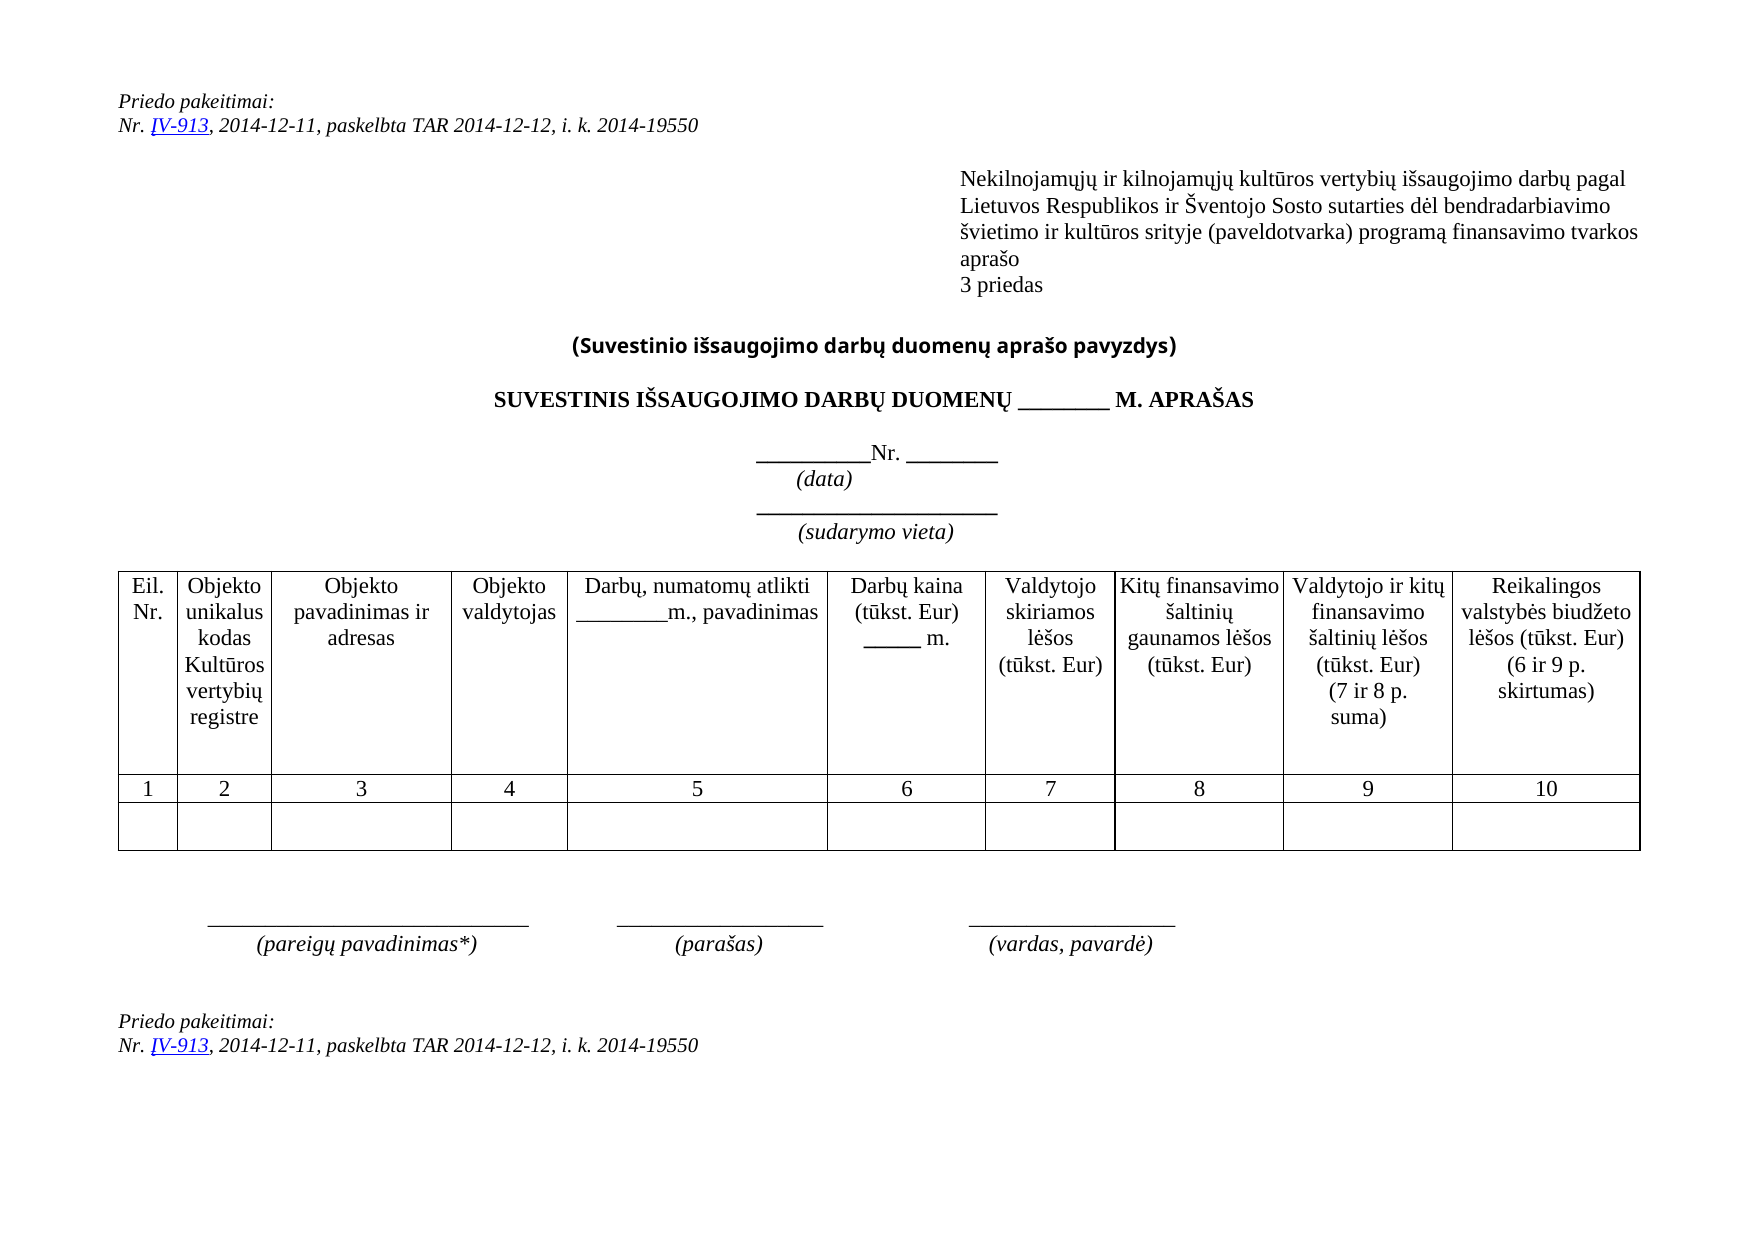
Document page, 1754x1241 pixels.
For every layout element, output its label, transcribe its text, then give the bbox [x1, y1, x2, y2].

table_header Valdytojo skiriamos lėšos (tūkst. Eur) [986, 572, 1114, 774]
text (sudarymo vieta) [118, 518, 1636, 544]
table_cell [178, 803, 271, 849]
table_cell 8 [1116, 775, 1283, 802]
table_cell 3 [272, 775, 451, 802]
table_cell [452, 803, 567, 849]
text (data) [15, 465, 1636, 492]
table_cell 2 [178, 775, 271, 802]
table_cell (parašas) [544, 930, 896, 982]
table_cell [828, 803, 985, 849]
table_cell 6 [828, 775, 985, 802]
text __________Nr. ________ [118, 439, 1636, 465]
table_header Darbų kaina (tūkst. Eur) _____ m. [828, 572, 985, 774]
table_header Reikalingos valstybės biudžeto lėšos (tūkst. Eur) (6 ir 9 p. skirtumas) [1453, 572, 1639, 774]
table_header Eil. Nr. [119, 572, 177, 774]
table_cell 7 [986, 775, 1114, 802]
text Nr. ĮV-913, 2014-12-11, paskelbta TAR 2014-12-12, i. k. 2014-19550 [118, 1033, 1636, 1057]
table_cell [1453, 803, 1639, 849]
table_header Darbų, numatomų atlikti ________m., pavadinimas [568, 572, 827, 774]
table_cell (pareigų pavadinimas*) [192, 930, 544, 982]
text SUVESTINIS išsaugojimo DARBŲ duomenų ________ m. aprašAS [118, 386, 1636, 412]
table_cell (vardas, pavardė) [896, 930, 1248, 982]
table_header Objekto valdytojas [452, 572, 567, 774]
table_header __________________ [896, 903, 1248, 930]
text Priedo pakeitimai: [118, 1009, 1636, 1033]
text Nr. ĮV-913, 2014-12-11, paskelbta TAR 2014-12-12, i. k. 2014-19550 [118, 113, 1636, 137]
text 3 priedas [943, 271, 1636, 297]
table_cell 1 [119, 775, 177, 802]
table_header Objekto pavadinimas ir adresas [272, 572, 451, 774]
table_header ____________________________ [192, 903, 544, 930]
table_cell [272, 803, 451, 849]
subtitle (Suvestinio išsaugojimo darbų duomenų aprašo pavyzdys) [118, 328, 1636, 360]
table_header Objekto unikalus kodas Kultūros vertybių registre [178, 572, 271, 774]
table_header Valdytojo ir kitų finansavimo šaltinių lėšos (tūkst. Eur) (7 ir 8 p. suma) [1284, 572, 1452, 774]
text Priedo pakeitimai: [118, 89, 1636, 113]
table_cell [119, 803, 177, 849]
table_cell 10 [1453, 775, 1639, 802]
table_cell 4 [452, 775, 567, 802]
table_header Kitų finansavimo šaltinių gaunamos lėšos (tūkst. Eur) [1116, 572, 1283, 774]
table_cell [568, 803, 827, 849]
table_cell [1284, 803, 1452, 849]
text Nekilnojamųjų ir kilnojamųjų kultūros vertybių išsaugojimo darbų pagal Lietuvos Respublikos ir Šventojo Sosto sutarties dėl bendradarbiavimo švietimo ir kultūros srityje (paveldotvarka) programą finansavimo tvarkos aprašo [960, 166, 1654, 271]
table_header __________________ [544, 903, 896, 930]
table_cell 9 [1284, 775, 1452, 802]
table_cell 5 [568, 775, 827, 802]
table_cell [986, 803, 1114, 849]
text _____________________ [118, 492, 1636, 518]
table_cell [1116, 803, 1283, 849]
